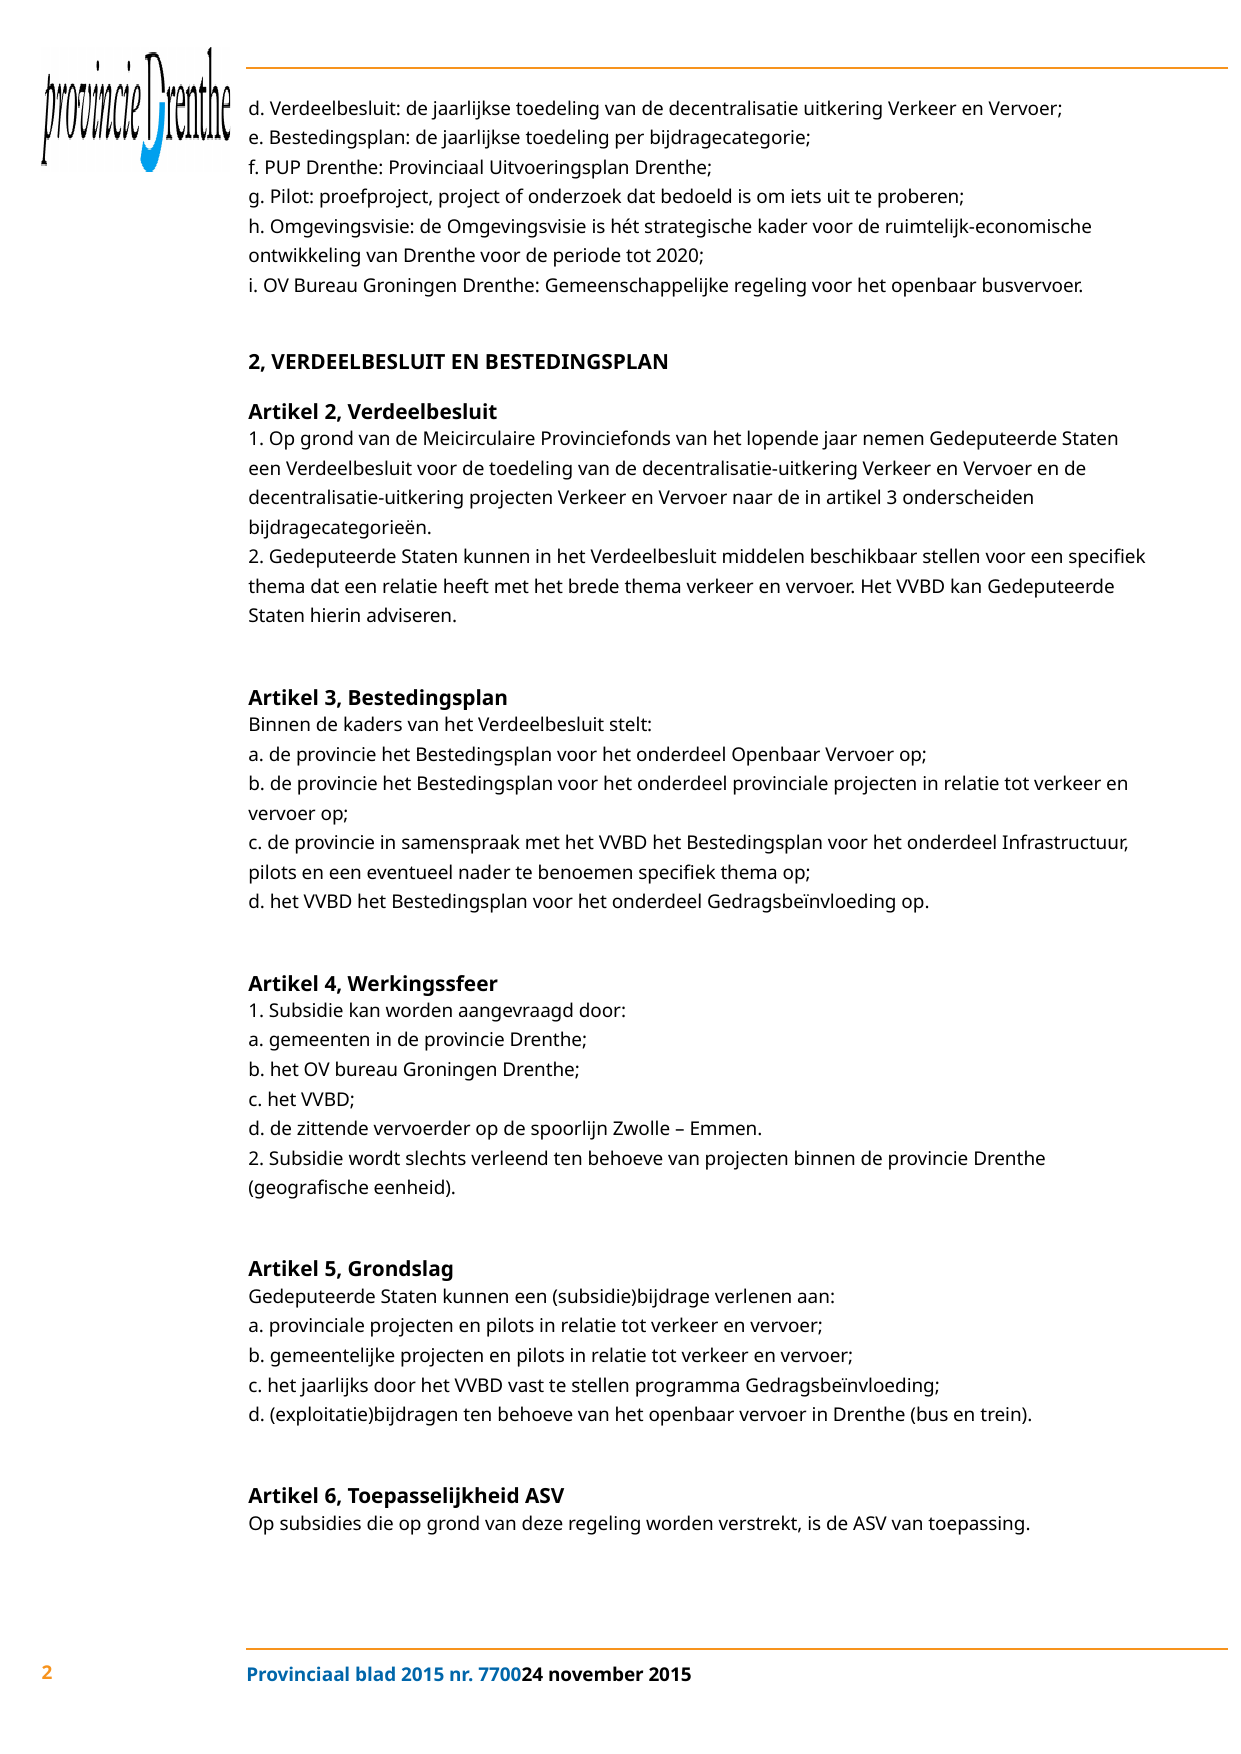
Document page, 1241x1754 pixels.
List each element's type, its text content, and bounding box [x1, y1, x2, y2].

text 2, VERDEELBESLUIT EN BESTEDINGSPLAN [248, 347, 1152, 376]
text f. PUP Drenthe: Provinciaal Uitvoeringsplan Drenthe; [248, 154, 1152, 180]
text 1. Op grond van de Meicirculaire Provinciefonds van het lopende jaar nemen Gedeputeerde Staten een Verdeelbesluit voor de toedeling van de decentralisatie-uitkering Verkeer en Vervoer en de decentralisatie-uitkering projecten Verkeer en Vervoer naar de in artikel 3 onderscheiden bijdragecategorieën. [248, 425, 1152, 540]
text Artikel 4, Werkingssfeer [248, 969, 1152, 997]
text b. de provincie het Bestedingsplan voor het onderdeel provinciale projecten in relatie tot verkeer en vervoer op; [248, 770, 1152, 826]
text a. provinciale projecten en pilots in relatie tot verkeer en vervoer; [248, 1313, 1152, 1338]
text Gedeputeerde Staten kunnen een (subsidie)bijdrage verlenen aan: [248, 1283, 1152, 1309]
text b. gemeentelijke projecten en pilots in relatie tot verkeer en vervoer; [248, 1342, 1152, 1368]
text Artikel 3, Bestedingsplan [248, 683, 1152, 711]
text c. het VVBD; [248, 1086, 1152, 1112]
text 2. Gedeputeerde Staten kunnen in het Verdeelbesluit middelen beschikbaar stellen voor een specifiek thema dat een relatie heeft met het brede thema verkeer en vervoer. Het VVBD kan Gedeputeerde Staten hierin adviseren. [248, 543, 1152, 628]
text c. het jaarlijks door het VVBD vast te stellen programma Gedragsbeïnvloeding; [248, 1372, 1152, 1397]
text Artikel 5, Grondslag [248, 1254, 1152, 1283]
text d. de zittende vervoerder op de spoorlijn Zwolle – Emmen. [248, 1115, 1152, 1141]
text d. Verdeelbesluit: de jaarlijkse toedeling van de decentralisatie uitkering Verkeer en Vervoer; [248, 95, 1152, 121]
text a. de provincie het Bestedingsplan voor het onderdeel Openbaar Vervoer op; [248, 741, 1152, 766]
text g. Pilot: proefproject, project of onderzoek dat bedoeld is om iets uit te proberen; [248, 183, 1152, 209]
text e. Bestedingsplan: de jaarlijkse toedeling per bijdragecategorie; [248, 124, 1152, 150]
text d. (exploitatie)bijdragen ten behoeve van het openbaar vervoer in Drenthe (bus en trein). [248, 1401, 1152, 1427]
text Op subsidies die op grond van deze regeling worden verstrekt, is de ASV van toepassing. [248, 1510, 1152, 1536]
text i. OV Bureau Groningen Drenthe: Gemeenschappelijke regeling voor het openbaar busvervoer. [248, 272, 1152, 298]
text c. de provincie in samenspraak met het VVBD het Bestedingsplan voor het onderdeel Infrastructuur, pilots en een eventueel nader te benoemen specifiek thema op; [248, 829, 1152, 885]
text 1. Subsidie kan worden aangevraagd door: [248, 997, 1152, 1023]
text d. het VVBD het Bestedingsplan voor het onderdeel Gedragsbeïnvloeding op. [248, 889, 1152, 914]
text a. gemeenten in de provincie Drenthe; [248, 1027, 1152, 1052]
text b. het OV bureau Groningen Drenthe; [248, 1056, 1152, 1082]
text Artikel 6, Toepasselijkheid ASV [248, 1481, 1152, 1510]
text Artikel 2, Verdeelbesluit [248, 397, 1152, 425]
picture [41, 47, 231, 172]
text h. Omgevingsvisie: de Omgevingsvisie is hét strategische kader voor de ruimtelijk-economische ontwikkeling van Drenthe voor de periode tot 2020; [248, 213, 1152, 268]
text 2. Subsidie wordt slechts verleend ten behoeve van projecten binnen de provincie Drenthe (geografische eenheid). [248, 1145, 1152, 1200]
text Binnen de kaders van het Verdeelbesluit stelt: [248, 711, 1152, 737]
